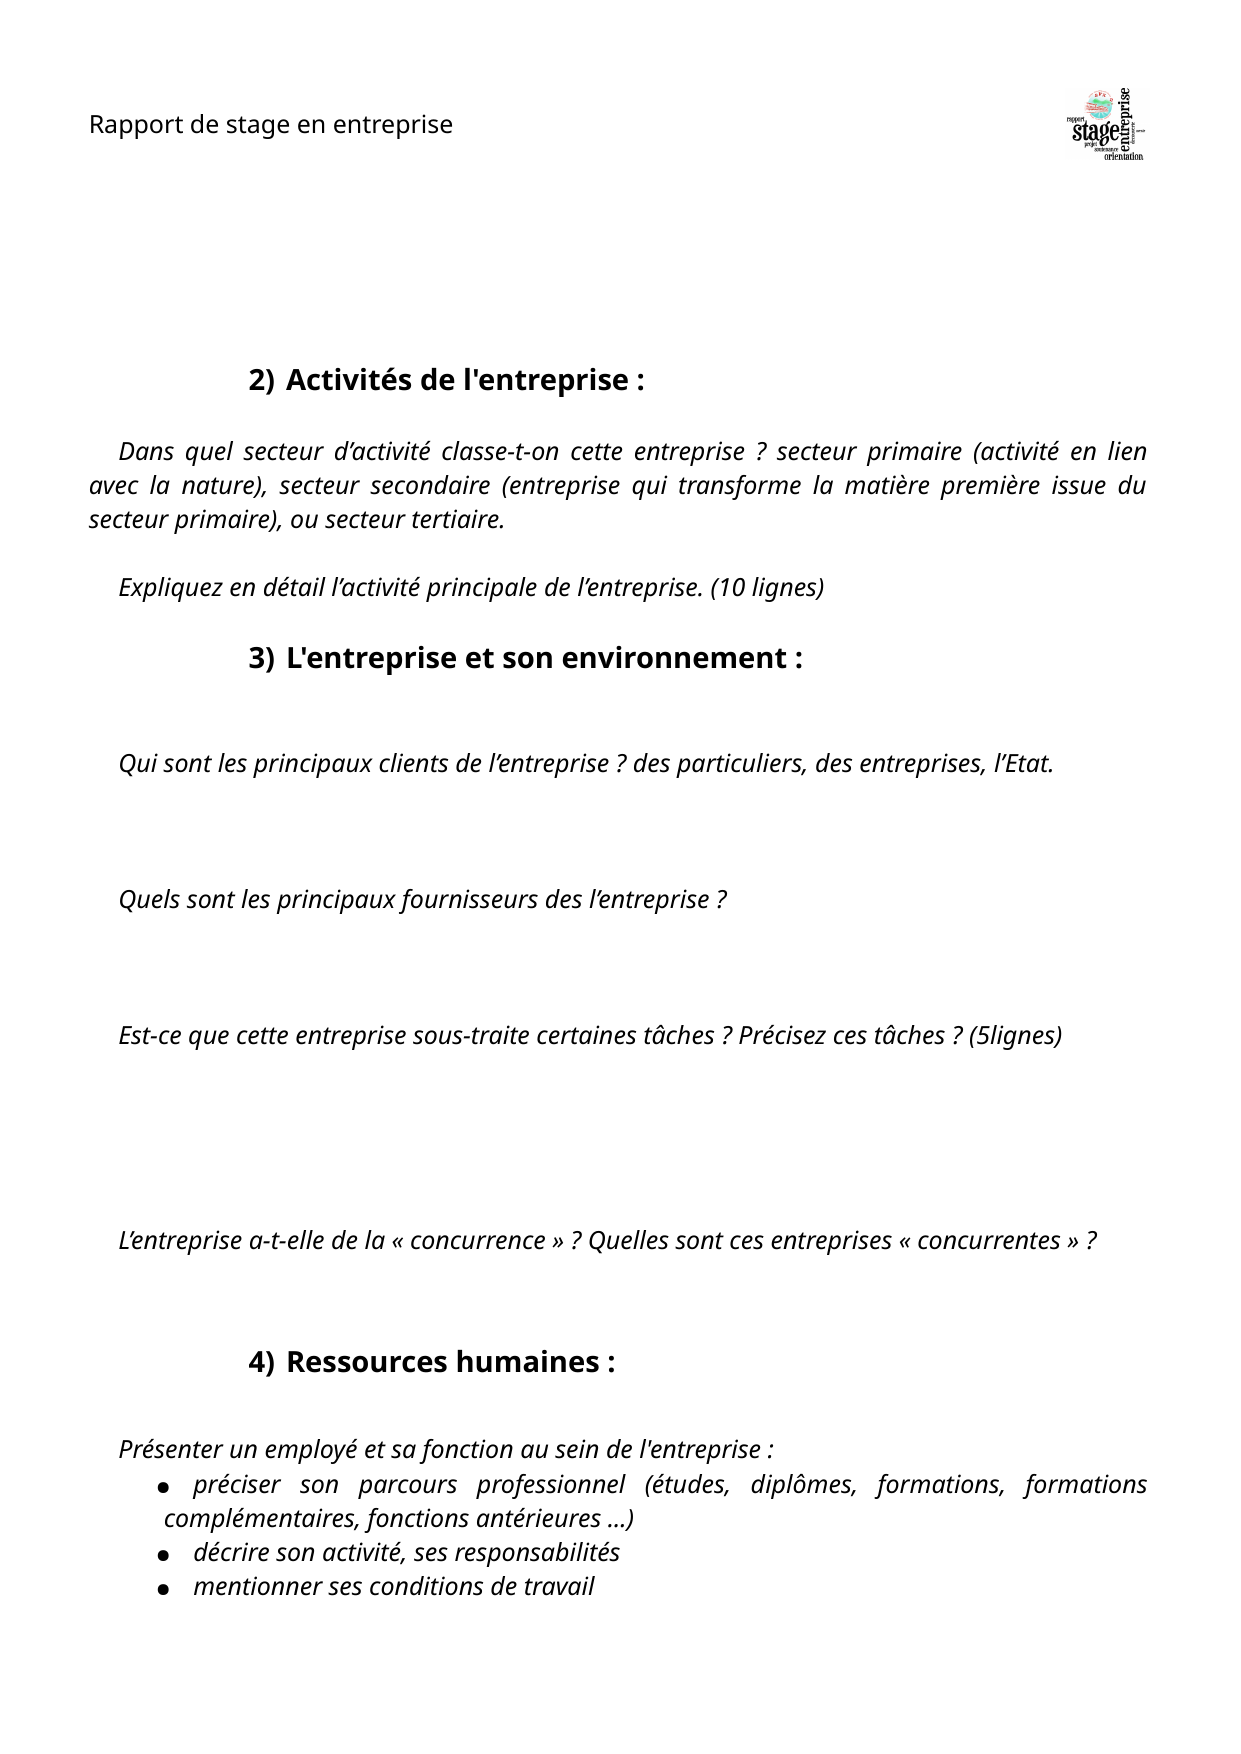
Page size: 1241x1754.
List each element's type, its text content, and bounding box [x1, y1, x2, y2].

text Est-ce que cette entreprise sous-traite certaines tâches ? Précisez ces tâches ? (5lignes) [88, 1018, 1152, 1052]
text Dans quel secteur d’activité classe-t-on cette entreprise ? secteur primaire (activité en lien avec la nature), secteur secondaire (entreprise qui transforme la matière première issue du secteur primaire), ou secteur tertiaire. [88, 433, 1152, 535]
picture [1065, 88, 1150, 160]
text Expliquez en détail l’activité principale de l’entreprise. (10 lignes) [88, 569, 1152, 603]
subtitle L'entreprise et son environnement : [201, 638, 1152, 677]
text Qui sont les principaux clients de l’entreprise ? des particuliers, des entreprises, l’Etat. [88, 745, 1152, 779]
text L’entreprise a-t-elle de la « concurrence » ? Quelles sont ces entreprises « concurrentes » ? [88, 1222, 1152, 1256]
list préciser son parcours professionnel (études, diplômes, formations, formations complémentaires, fonctions antérieures ...) [126, 1466, 1152, 1534]
subtitle Activités de l'entreprise : [201, 359, 1152, 399]
text Présenter un employé et sa fonction au sein de l'entreprise : [88, 1432, 1152, 1466]
text Quels sont les principaux fournisseurs des l’entreprise ? [88, 882, 1152, 916]
list décrire son activité, ses responsabilités [126, 1534, 1152, 1568]
list mentionner ses conditions de travail [126, 1568, 1152, 1602]
subtitle Ressources humaines : [201, 1341, 1152, 1381]
